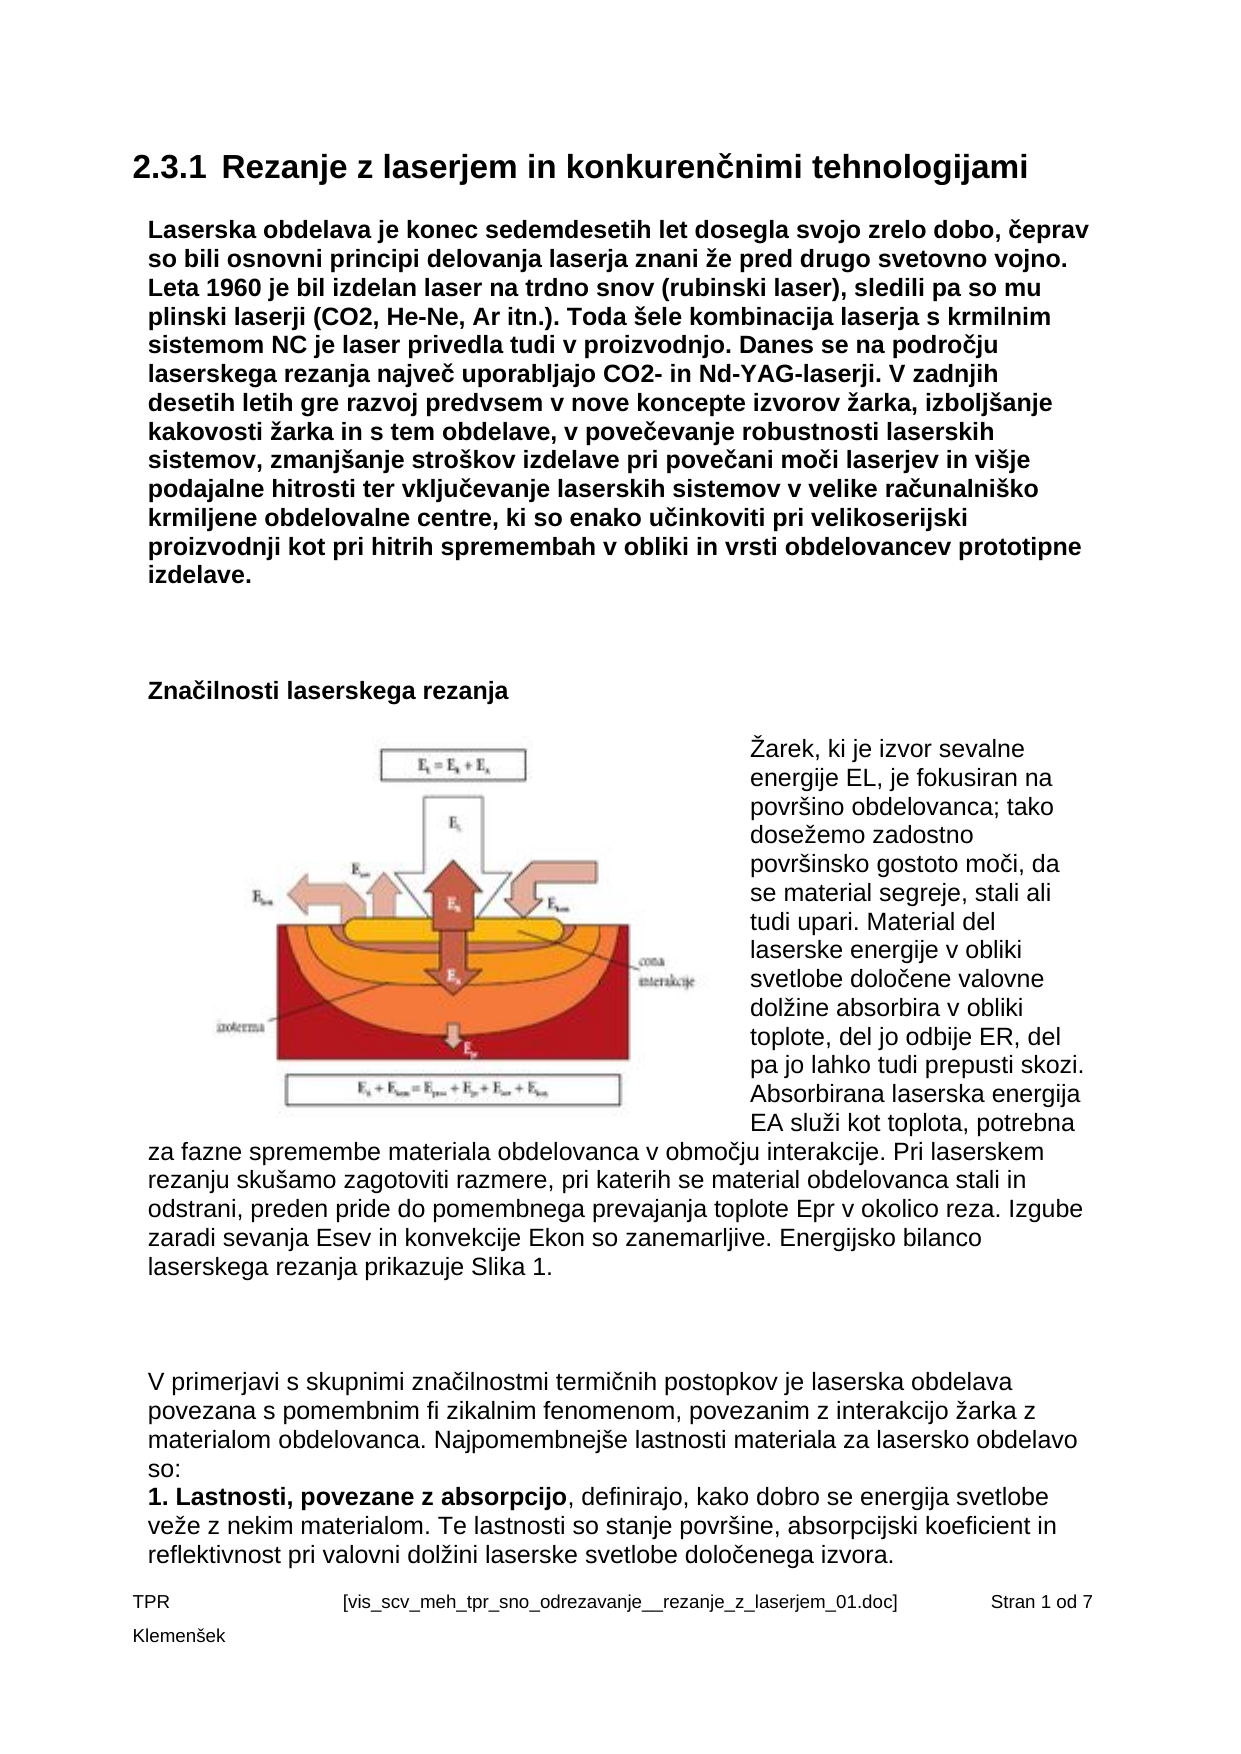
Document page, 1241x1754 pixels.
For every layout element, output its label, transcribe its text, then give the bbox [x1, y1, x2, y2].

picture [149, 735, 749, 1120]
text Laserska obdelava je konec sedemdesetih let dosegla svojo zrelo dobo, čeprav so bili osnovni principi delovanja laserja znani že pred drugo svetovno vojno. Leta 1960 je bil izdelan laser na trdno snov (rubinski laser), sledili pa so mu plinski laserji (CO2, He-Ne, Ar itn.). Toda šele kombinacija laserja s krmilnim sistemom NC je laser privedla tudi v proizvodnjo. Danes se na področju laserskega rezanja največ uporabljajo CO2- in Nd-YAG-laserji. V zadnjih desetih letih gre razvoj predvsem v nove koncepte izvorov žarka, izboljšanje kakovosti žarka in s tem obdelave, v povečevanje robustnosti laserskih sistemov, zmanjšanje stroškov izdelave pri povečani moči laserjev in višje podajalne hitrosti ter vključevanje laserskih sistemov v velike računalniško krmiljene obdelovalne centre, ki so enako učinkoviti pri velikoserijski proizvodnji kot pri hitrih spremembah v obliki in vrsti obdelovancev prototipne izdelave. [148, 215, 1093, 589]
text Značilnosti laserskega rezanja [148, 676, 1093, 705]
text Žarek, ki je izvor sevalne energije EL, je fokusiran na površino obdelovanca; tako dosežemo zadostno površinsko gostoto moči, da se material segreje, stali ali tudi upari. Material del laserske energije v obliki svetlobe določene valovne dolžine absorbira v obliki toplote, del jo odbije ER, del pa jo lahko tudi prepusti skozi. Absorbirana laserska energija EA služi kot toplota, potrebna za fazne spremembe materiala obdelovanca v območju interakcije. Pri laserskem rezanju skušamo zagotoviti razmere, pri katerih se material obdelovanca stali in odstrani, preden pride do pomembnega prevajanja toplote Epr v okolico reza. Izgube zaradi sevanja Esev in konvekcije Ekon so zanemarljive. Energijsko bilanco laserskega rezanja prikazuje Slika 1. [148, 734, 1093, 1280]
text V primerjavi s skupnimi značilnostmi termičnih postopkov je laserska obdelava povezana s pomembnim fi zikalnim fenomenom, povezanim z interakcijo žarka z materialom obdelovanca. Najpomembnejše lastnosti materiala za lasersko obdelavo so: 1. Lastnosti, povezane z absorpcijo, definirajo, kako dobro se energija svetlobe veže z nekim materialom. Te lastnosti so stanje površine, absorpcijski koeficient in reflektivnost pri valovni dolžini laserske svetlobe določenega izvora. [148, 1367, 1093, 1568]
text 2.3.1 Rezanje z laserjem in konkurenčnimi tehnologijami [132, 148, 1093, 186]
